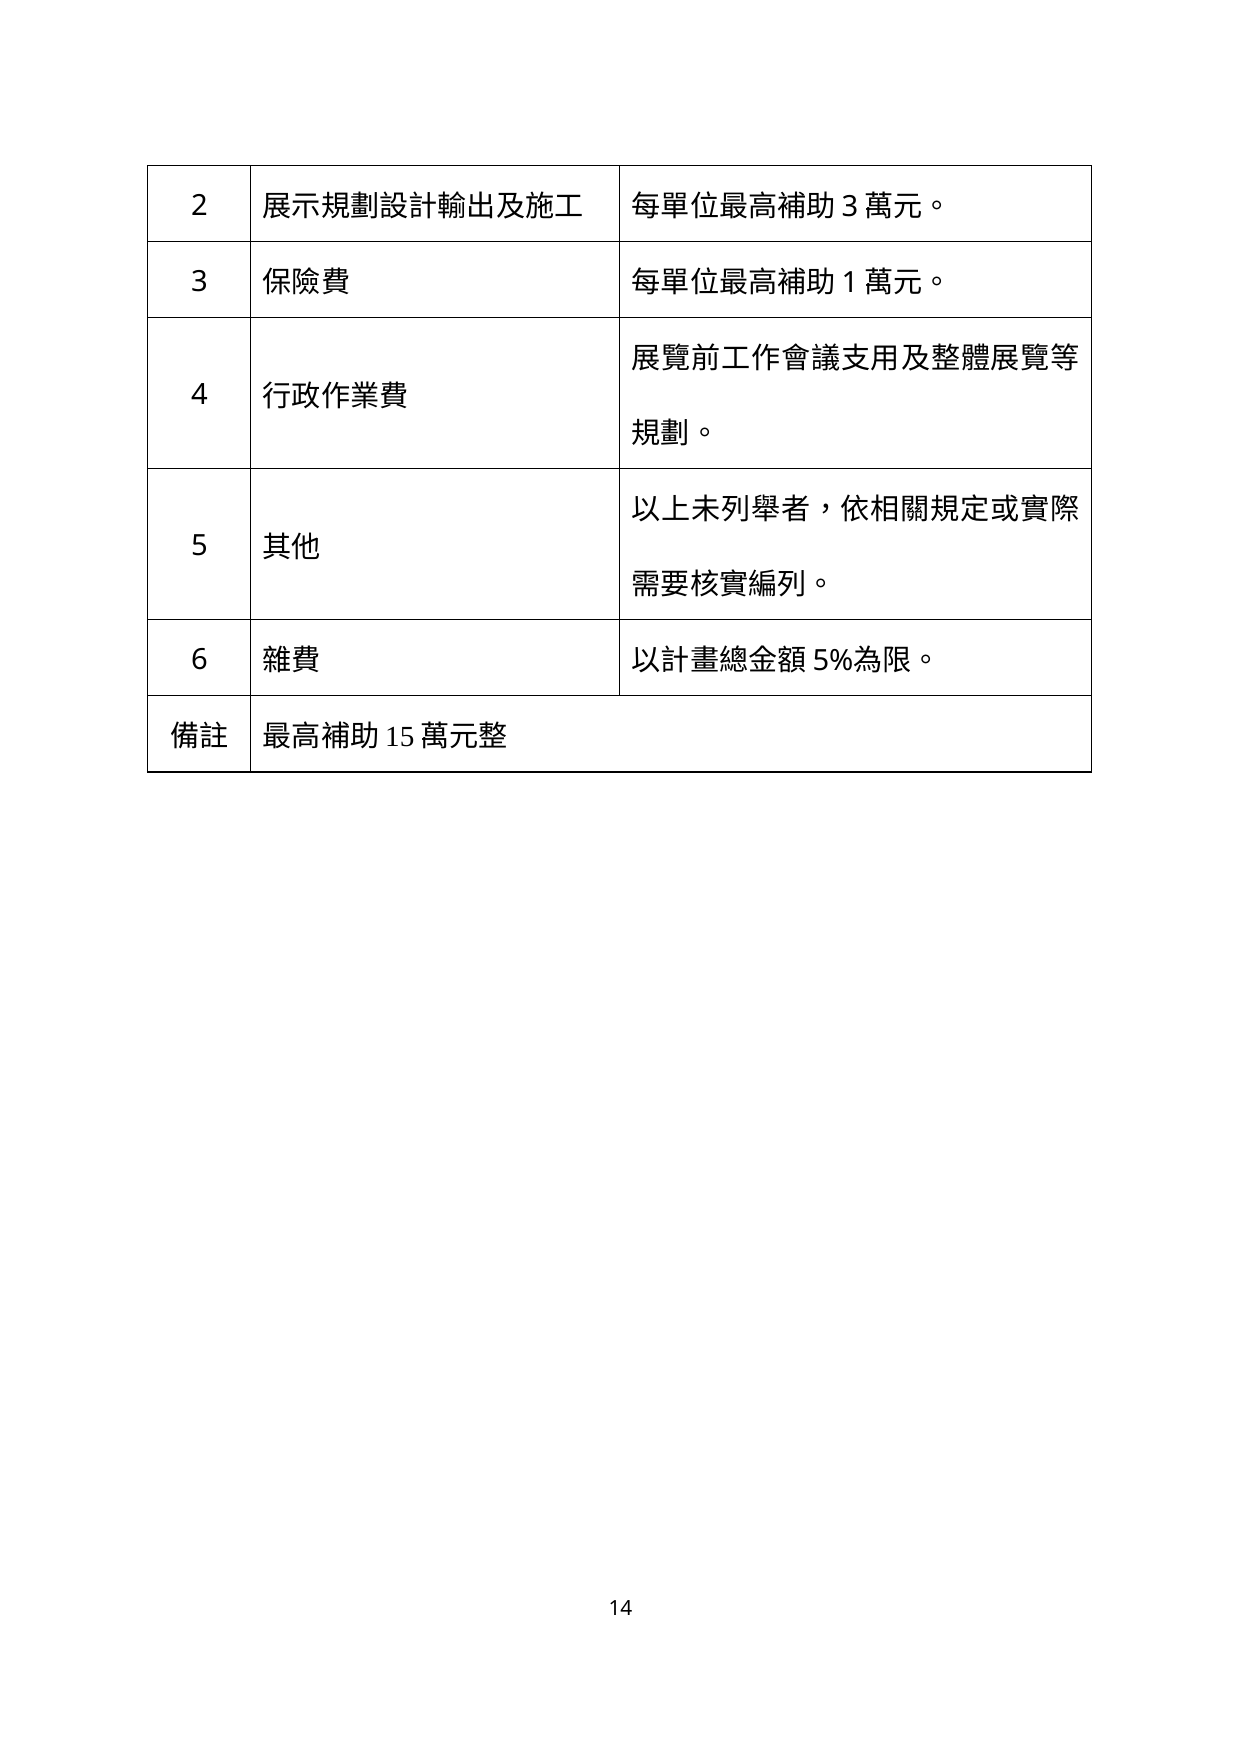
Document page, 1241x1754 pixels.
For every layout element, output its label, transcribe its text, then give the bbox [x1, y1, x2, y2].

table_cell 4 [148, 318, 250, 468]
table_cell 最高補助15萬元整 [251, 696, 1091, 771]
table_cell 其他 [251, 469, 619, 619]
table_cell 展覽前工作會議支用及整體展覽等規劃。 [620, 318, 1091, 468]
table_cell 保險費 [251, 242, 619, 317]
table_cell 以上未列舉者，依相關規定或實際需要核實編列。 [620, 469, 1091, 619]
table_cell 5 [148, 469, 250, 619]
table_cell 每單位最高補助1萬元。 [620, 242, 1091, 317]
table_cell 行政作業費 [251, 318, 619, 468]
table_cell 備註 [148, 696, 250, 771]
table_cell 每單位最高補助3萬元。 [620, 166, 1091, 241]
table_cell 3 [148, 242, 250, 317]
table_cell 6 [148, 620, 250, 695]
table_cell 展示規劃設計輸出及施工 [251, 166, 619, 241]
table_cell 2 [148, 166, 250, 241]
table_cell 雜費 [251, 620, 619, 695]
table_cell 以計畫總金額5%為限。 [620, 620, 1091, 695]
